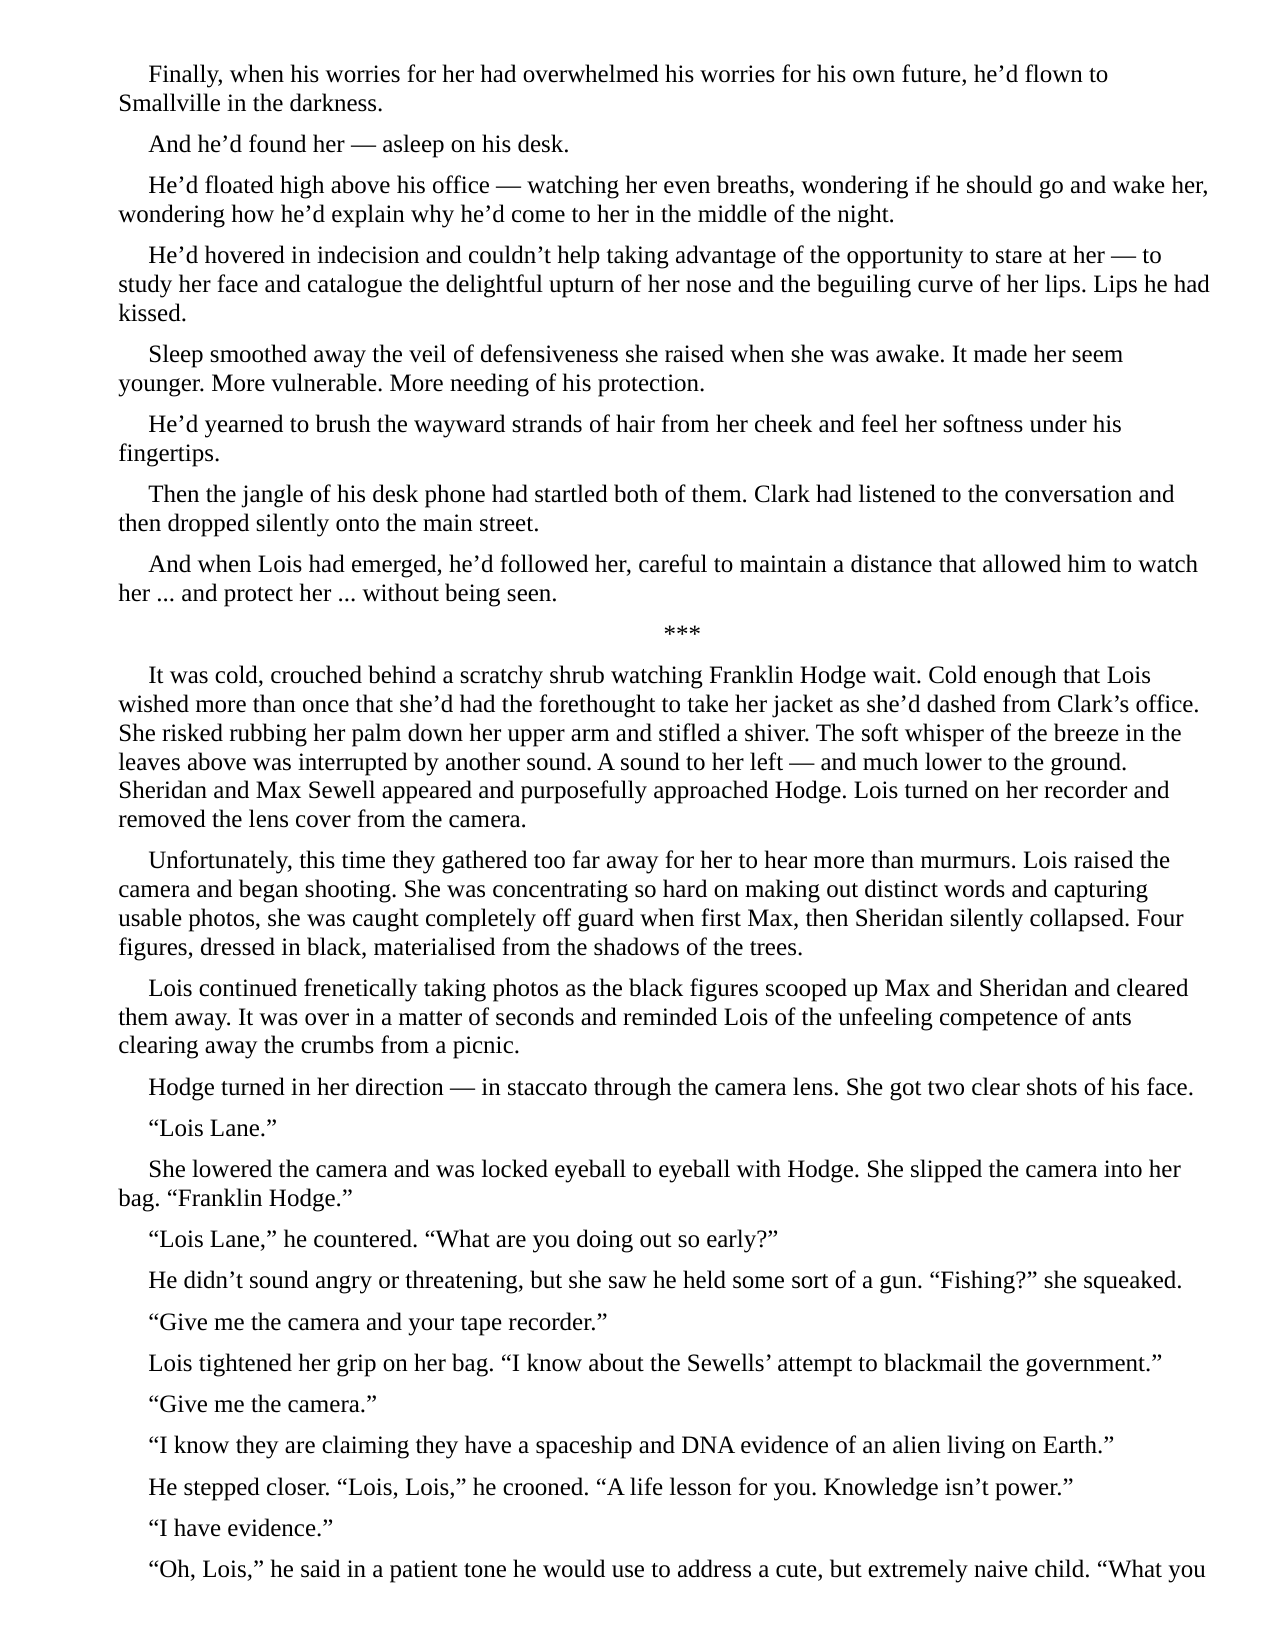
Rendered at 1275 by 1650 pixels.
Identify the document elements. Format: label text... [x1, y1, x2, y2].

text “I know they are claiming they have a spaceship and DNA evidence of an alien living on Earth.” [118, 1430, 1216, 1459]
text Lois continued frenetically taking photos as the black figures scooped up Max and Sheridan and cleared them away. It was over in a matter of seconds and reminded Lois of the unfeeling competence of ants clearing away the crumbs from a picnic. [118, 973, 1216, 1059]
text Hodge turned in her direction — in staccato through the camera lens. She got two clear shots of his face. [118, 1072, 1216, 1100]
text “Lois Lane,” he countered. “What are you doing out so early?” [118, 1224, 1216, 1253]
text He’d yearned to brush the wayward strands of hair from her cheek and feel her softness under his fingertips. [118, 409, 1216, 467]
text He stepped closer. “Lois, Lois,” he crooned. “A life lesson for you. Knowledge isn’t power.” [118, 1472, 1216, 1500]
text “I have evidence.” [118, 1513, 1216, 1542]
text Finally, when his worries for her had overwhelmed his worries for his own future, he’d flown to Smallville in the darkness. [118, 59, 1216, 117]
text “Oh, Lois,” he said in a patient tone he would use to address a cute, but extremely naive child. “What you [118, 1554, 1216, 1583]
text *** [118, 619, 1216, 648]
text Sleep smoothed away the veil of defensiveness she raised when she was awake. It made her seem younger. More vulnerable. More needing of his protection. [118, 339, 1216, 397]
text “Give me the camera and your tape recorder.” [118, 1307, 1216, 1335]
text Unfortunately, this time they gathered too far away for her to hear more than murmurs. Lois raised the camera and began shooting. She was concentrating so hard on making out distinct words and capturing usable photos, she was caught completely off guard when first Max, then Sheridan silently collapsed. Four figures, dressed in black, materialised from the shadows of the trees. [118, 845, 1216, 960]
text He didn’t sound angry or threatening, but she saw he held some sort of a gun. “Fishing?” she squeaked. [118, 1265, 1216, 1294]
text He’d floated high above his office — watching her even breaths, wondering if he should go and wake her, wondering how he’d explain why he’d come to her in the middle of the night. [118, 170, 1216, 228]
text Lois tightened her grip on her bag. “I know about the Sewells’ attempt to blackmail the government.” [118, 1348, 1216, 1377]
text It was cold, crouched behind a scratchy shrub watching Franklin Hodge wait. Cold enough that Lois wished more than once that she’d had the forethought to take her jacket as she’d dashed from Clark’s office. She risked rubbing her palm down her upper arm and stifled a shiver. The soft whisper of the breeze in the leaves above was interrupted by another sound. A sound to her left — and much lower to the ground. Sheridan and Max Sewell appeared and purposefully approached Hodge. Lois turned on her recorder and removed the lens cover from the camera. [118, 660, 1216, 833]
text “Lois Lane.” [118, 1113, 1216, 1142]
text He’d hovered in indecision and couldn’t help taking advantage of the opportunity to stare at her — to study her face and catalogue the delightful upturn of her nose and the beguiling curve of her lips. Lips he had kissed. [118, 240, 1216, 327]
text She lowered the camera and was locked eyeball to eyeball with Hodge. She slipped the camera into her bag. “Franklin Hodge.” [118, 1154, 1216, 1212]
text Then the jangle of his desk phone had startled both of them. Clark had listened to the conversation and then dropped silently onto the main street. [118, 479, 1216, 537]
text “Give me the camera.” [118, 1389, 1216, 1418]
text And when Lois had emerged, he’d followed her, careful to maintain a distance that allowed him to watch her ... and protect her ... without being seen. [118, 549, 1216, 607]
text And he’d found her — asleep on his desk. [118, 129, 1216, 158]
